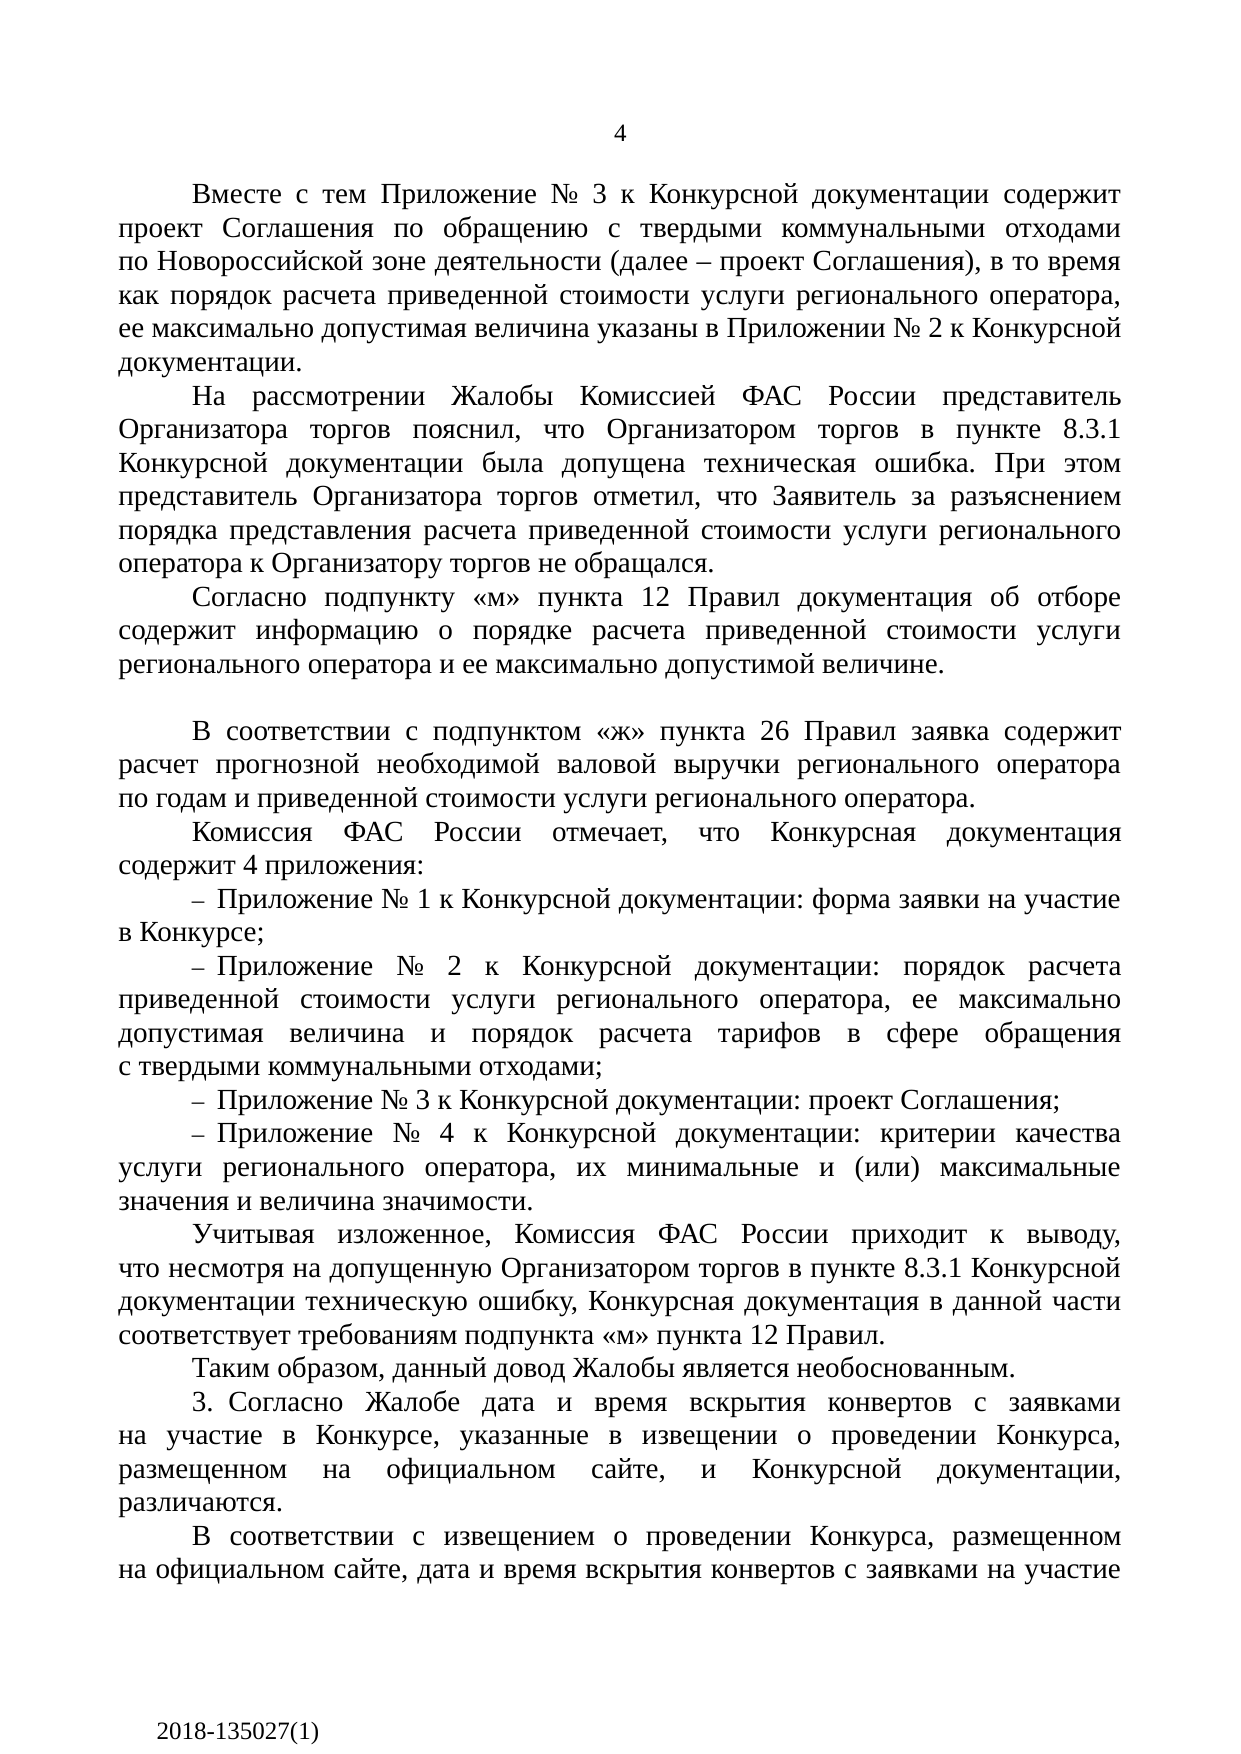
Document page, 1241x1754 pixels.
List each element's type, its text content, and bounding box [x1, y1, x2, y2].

text На рассмотрении Жалобы Комиссией ФАС России представитель Организатора торгов пояснил, что Организатором торгов в пункте 8.3.1 Конкурсной документации была допущена техническая ошибка. При этом представитель Организатора торгов отметил, что Заявитель за разъяснением порядка представления расчета приведенной стоимости услуги регионального оператора к Организатору торгов не обращался. [118, 378, 1122, 579]
text – Приложение № 1 к Конкурсной документации: форма заявки на участие в Конкурсе; [118, 881, 1122, 948]
text – Приложение № 2 к Конкурсной документации: порядок расчета приведенной стоимости услуги регионального оператора, ее максимально допустимая величина и порядок расчета тарифов в сфере обращения с твердыми коммунальными отходами; [118, 948, 1122, 1082]
text Комиссия ФАС России отмечает, что Конкурсная документация содержит 4 приложения: [118, 814, 1122, 881]
text В соответствии с извещением о проведении Конкурса, размещенном на официальном сайте, дата и время вскрытия конвертов с заявками на участие [118, 1518, 1122, 1585]
text Вместе с тем Приложение № 3 к Конкурсной документации содержит проект Соглашения по обращению с твердыми коммунальными отходами по Новороссийской зоне деятельности (далее – проект Соглашения), в то время как порядок расчета приведенной стоимости услуги регионального оператора, ее максимально допустимая величина указаны в Приложении № 2 к Конкурсной документации. [118, 176, 1122, 378]
text Таким образом, данный довод Жалобы является необоснованным. [118, 1350, 1122, 1384]
text – Приложение № 3 к Конкурсной документации: проект Соглашения; [118, 1082, 1122, 1116]
text Учитывая изложенное, Комиссия ФАС России приходит к выводу, что несмотря на допущенную Организатором торгов в пункте 8.3.1 Конкурсной документации техническую ошибку, Конкурсная документация в данной части соответствует требованиям подпункта «м» пункта 12 Правил. [118, 1216, 1122, 1350]
text Согласно подпункту «м» пункта 12 Правил документация об отборе содержит информацию о порядке расчета приведенной стоимости услуги регионального оператора и ее максимально допустимой величине. [118, 579, 1122, 679]
text В соответствии с подпунктом «ж» пункта 26 Правил заявка содержит расчет прогнозной необходимой валовой выручки регионального оператора по годам и приведенной стоимости услуги регионального оператора. [118, 713, 1122, 814]
text 3. Согласно Жалобе дата и время вскрытия конвертов с заявками на участие в Конкурсе, указанные в извещении о проведении Конкурса, размещенном на официальном сайте, и Конкурсной документации, различаются. [118, 1384, 1122, 1518]
text – Приложение № 4 к Конкурсной документации: критерии качества услуги регионального оператора, их минимальные и (или) максимальные значения и величина значимости. [118, 1116, 1122, 1216]
